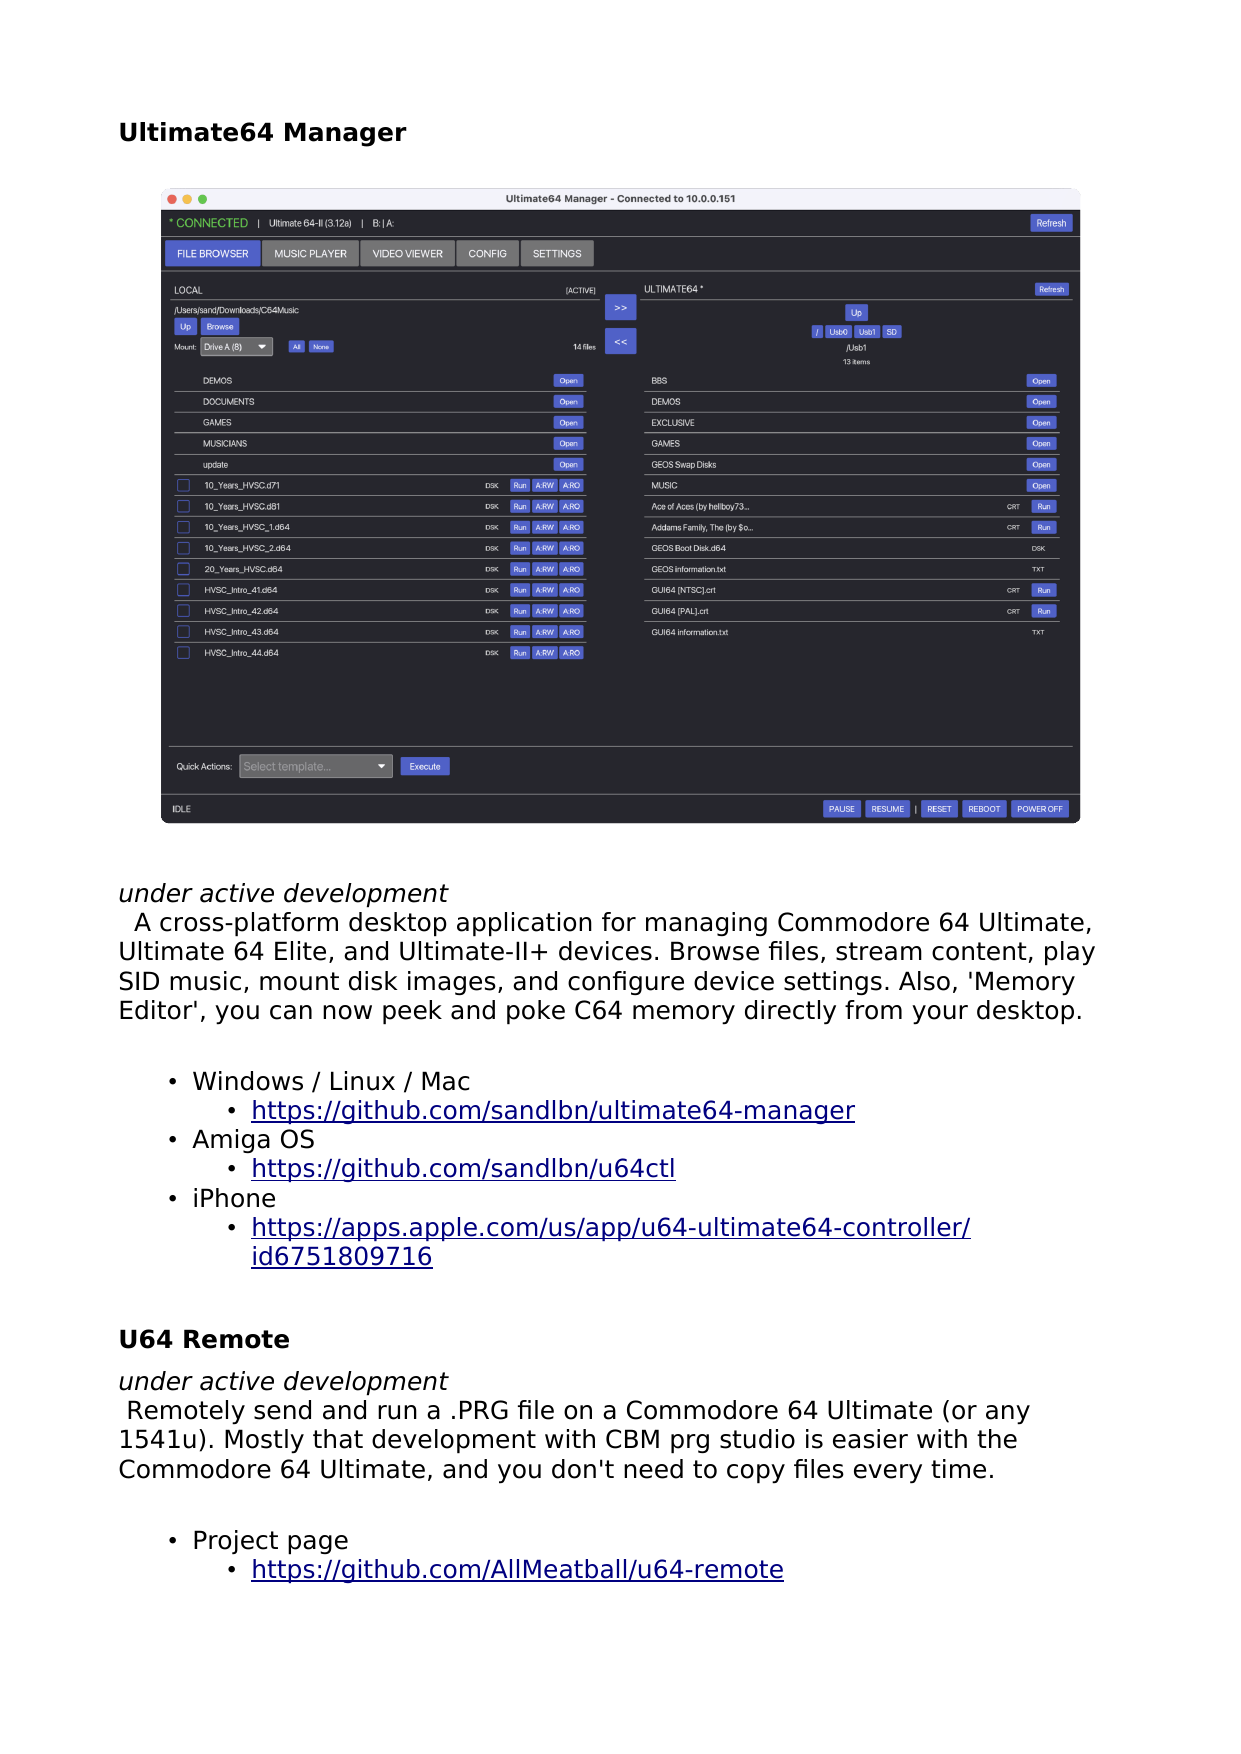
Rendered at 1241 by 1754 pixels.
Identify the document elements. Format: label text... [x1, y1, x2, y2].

picture [118, 159, 1123, 880]
subtitle Ultimate64 Manager [118, 118, 1122, 147]
text under active development A cross-platform desktop application for managing Commodore 64 Ultimate, Ultimate 64 Elite, and Ultimate-II+ devices. Browse files, stream content, play SID music, mount disk images, and configure device settings. Also, 'Memory Editor', you can now peek and poke C64 memory directly from your desktop. [118, 880, 1122, 1025]
list Windows / Linux / Mac [177, 1067, 1122, 1096]
list iPhone [177, 1184, 1122, 1213]
list Project page [177, 1526, 1122, 1555]
list https://github.com/AllMeatball/u64-remote [236, 1555, 1122, 1584]
list https://apps.apple.com/us/app/u64-ultimate64-controller/id6751809716 [236, 1213, 1122, 1271]
list https://github.com/sandlbn/ultimate64-manager [236, 1096, 1122, 1125]
text under active development Remotely send and run a .PRG file on a Commodore 64 Ultimate (or any 1541u). Mostly that development with CBM prg studio is easier with the Commodore 64 Ultimate, and you don't need to copy files every time. [118, 1367, 1122, 1484]
list https://github.com/sandlbn/u64ctl [236, 1154, 1122, 1184]
list Amiga OS [177, 1125, 1122, 1154]
subtitle U64 Remote [118, 1326, 1122, 1355]
